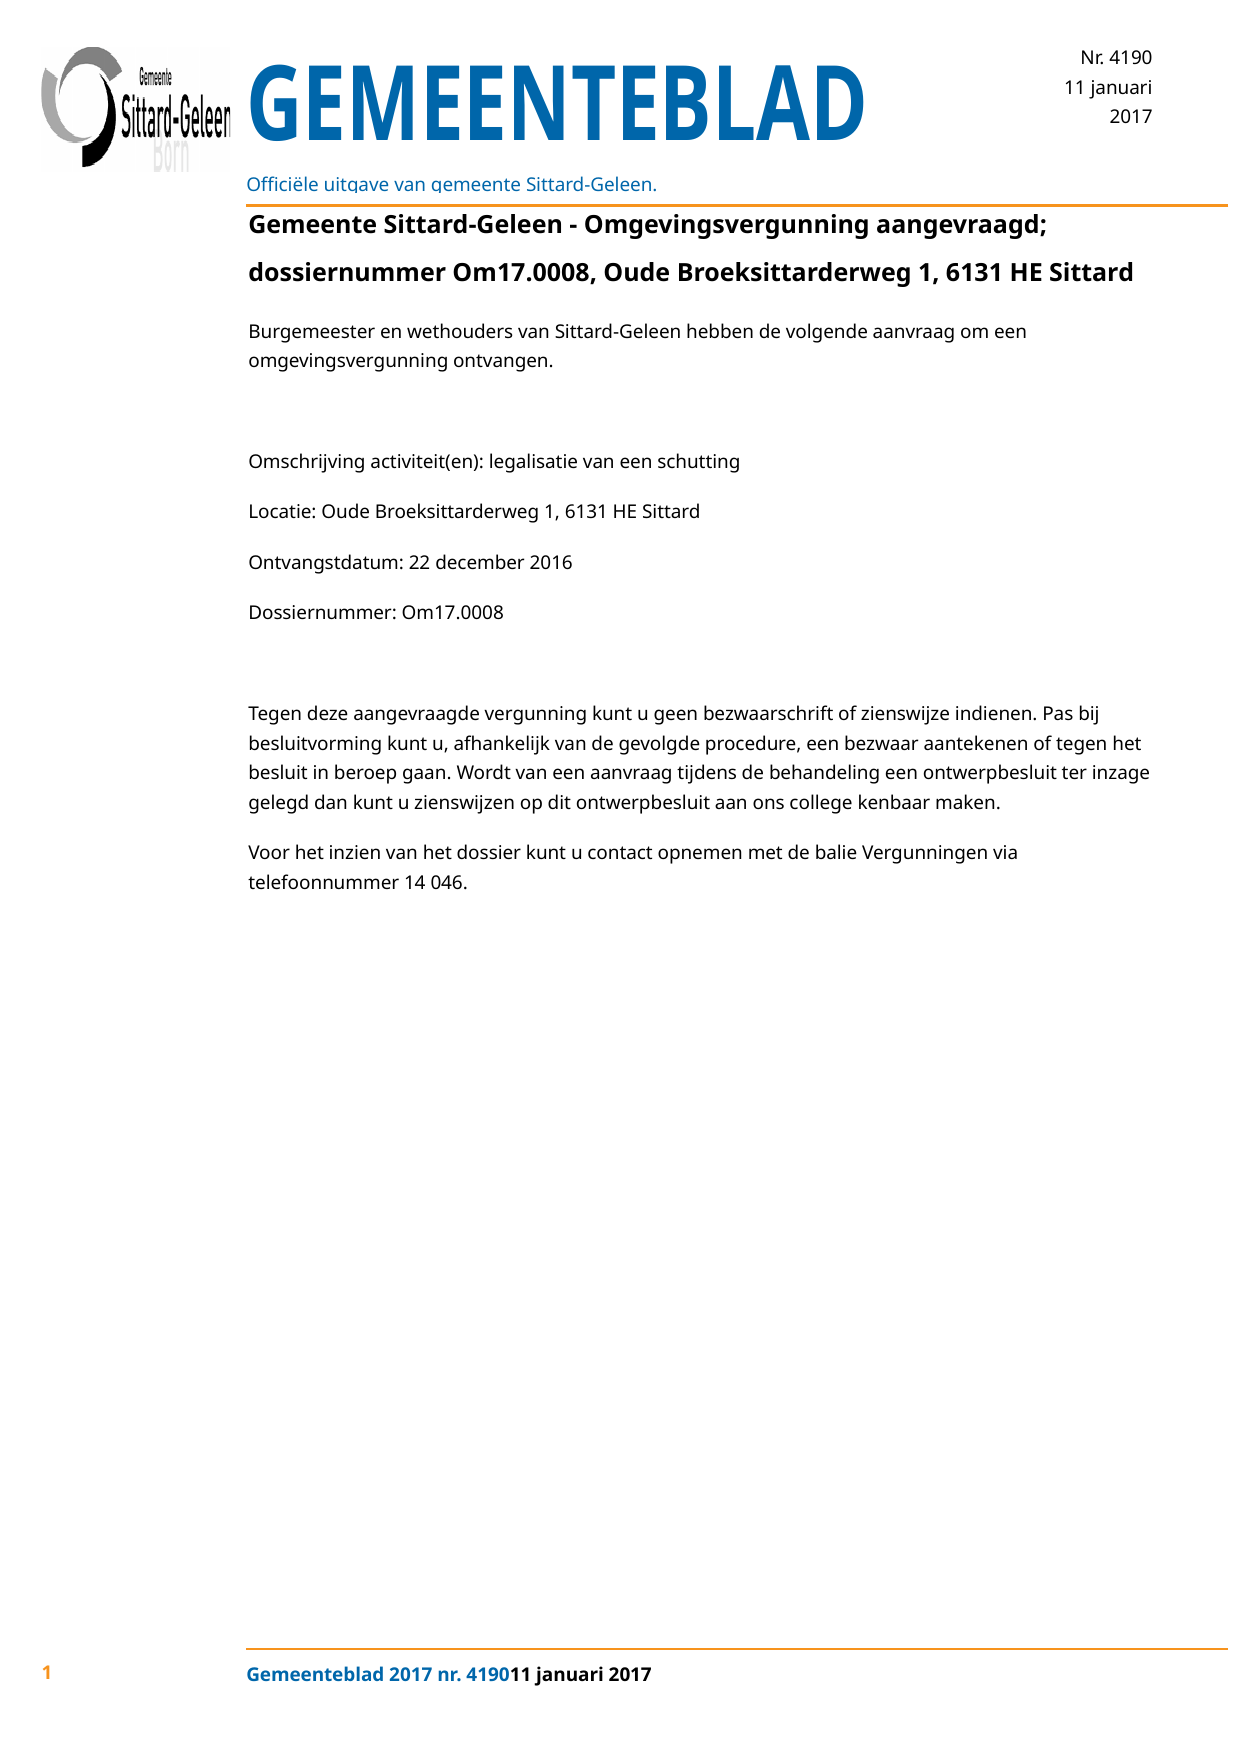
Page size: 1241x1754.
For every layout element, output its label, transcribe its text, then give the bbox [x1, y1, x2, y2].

text Locatie: Oude Broeksittarderweg 1, 6131 HE Sittard [248, 499, 1152, 524]
text Omschrijving activiteit(en): legalisatie van een schutting [248, 448, 1152, 474]
text Burgemeester en wethouders van Sittard-Geleen hebben de volgende aanvraag om een omgevingsvergunning ontvangen. [248, 318, 1152, 373]
text Dossiernummer: Om17.0008 [248, 599, 1152, 625]
text Tegen deze aangevraagde vergunning kunt u geen bezwaarschrift of zienswijze indienen. Pas bij besluitvorming kunt u, afhankelijk van de gevolgde procedure, een bezwaar aantekenen of tegen het besluit in beroep gaan. Wordt van een aanvraag tijdens de behandeling een ontwerpbesluit ter inzage gelegd dan kunt u zienswijzen op dit ontwerpbesluit aan ons college kenbaar maken. [248, 700, 1152, 815]
picture [41, 47, 231, 172]
text Voor het inzien van het dossier kunt u contact opnemen met de balie Vergunningen via telefoonnummer 14 046. [248, 839, 1152, 895]
text Gemeente Sittard-Geleen - Omgevingsvergunning aangevraagd; dossiernummer Om17.0008, Oude Broeksittarderweg 1, 6131 HE Sittard [248, 207, 1152, 288]
text Ontvangstdatum: 22 december 2016 [248, 549, 1152, 575]
